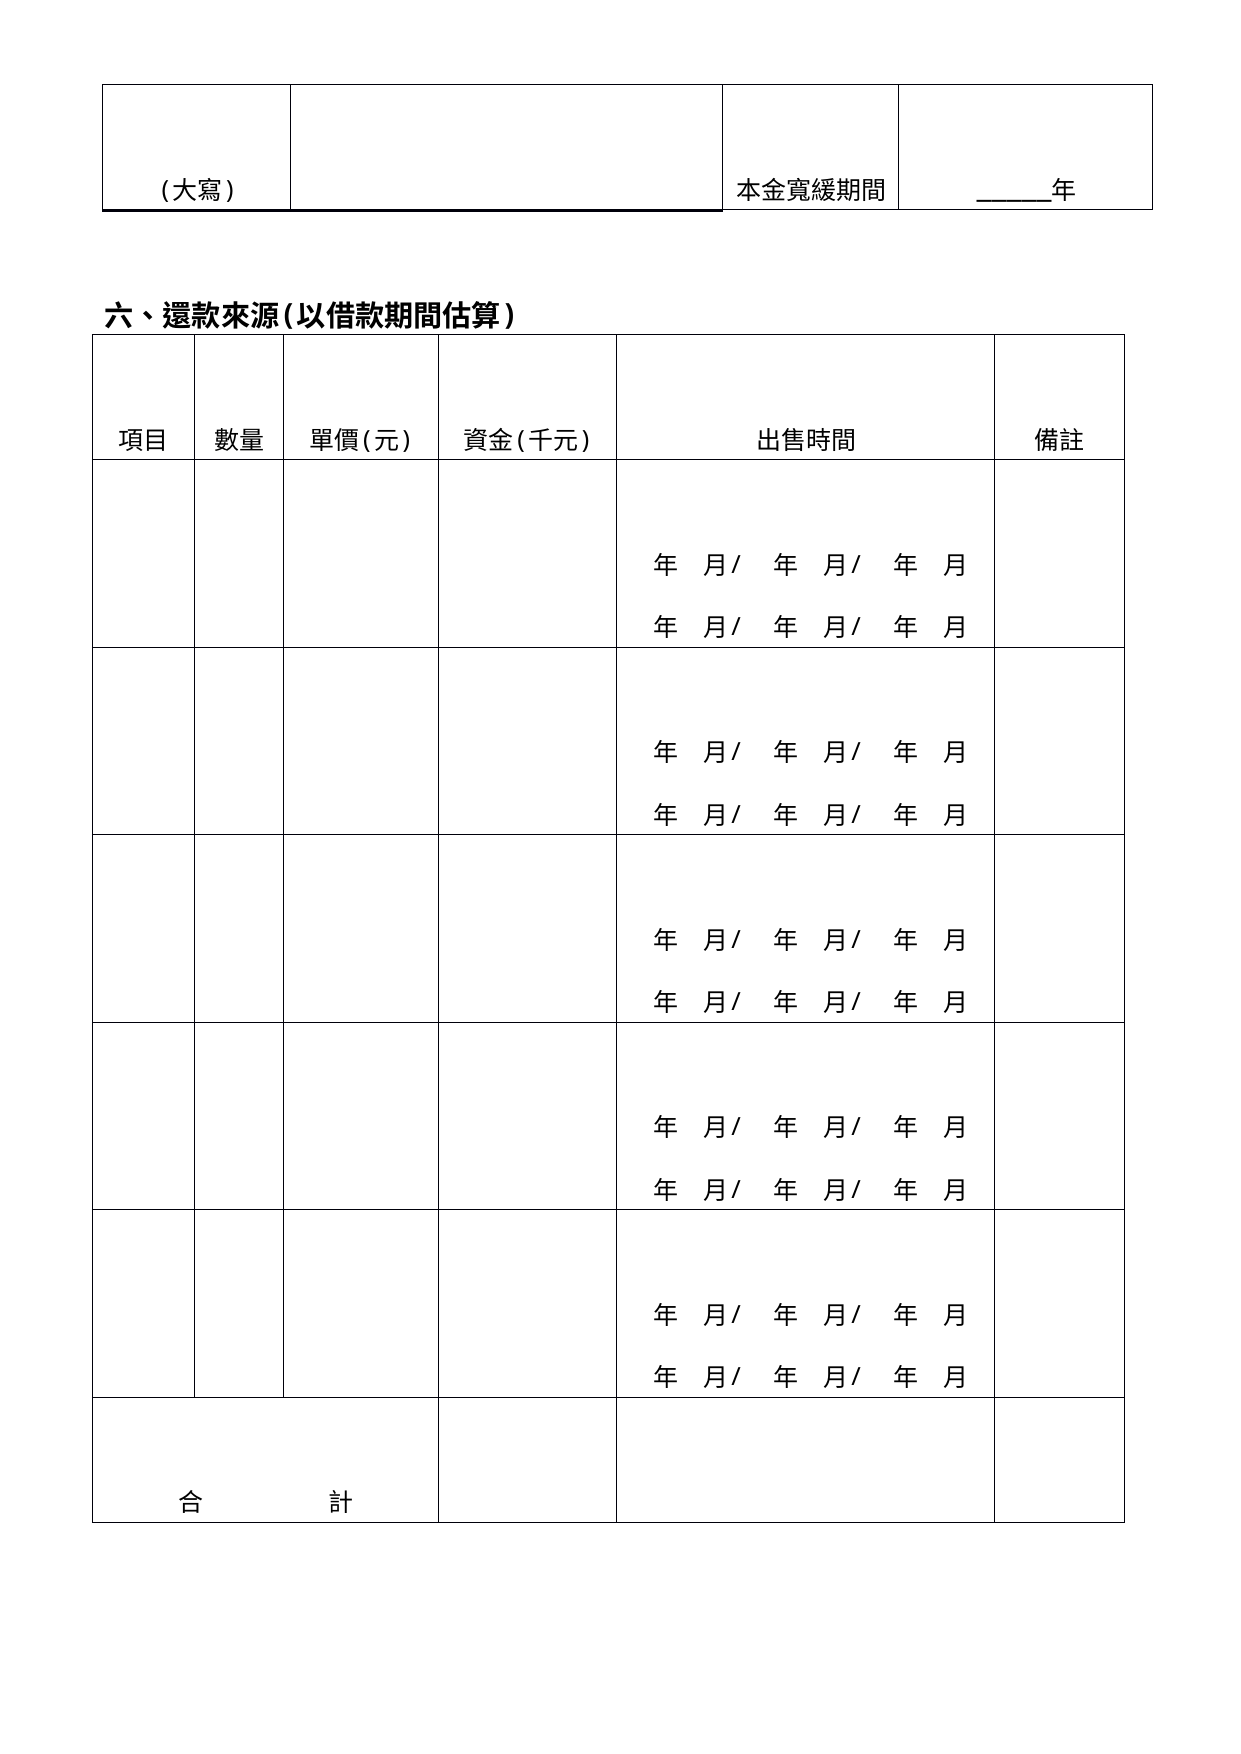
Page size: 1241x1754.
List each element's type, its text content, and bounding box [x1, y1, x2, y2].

table_cell _____年 [899, 85, 1152, 209]
table_cell [439, 1398, 616, 1522]
table_cell [995, 1210, 1124, 1397]
table_cell [93, 648, 194, 834]
table_header 數量 [195, 335, 283, 459]
table_cell 年 月/ 年 月/ 年 月 年 月/ 年 月/ 年 月 [617, 460, 994, 647]
table_cell [995, 835, 1124, 1022]
table_cell [195, 460, 283, 647]
table_cell [995, 460, 1124, 647]
table_cell [195, 835, 283, 1022]
table_cell [93, 835, 194, 1022]
table_cell [439, 835, 616, 1022]
table_cell [284, 460, 438, 647]
text 六、還款來源(以借款期間估算) [104, 272, 1136, 334]
table_cell [995, 1023, 1124, 1209]
table_header 單價(元) [284, 335, 438, 459]
table_cell [439, 1023, 616, 1209]
table_cell [284, 648, 438, 834]
table_cell 本金寬緩期間 [723, 85, 898, 209]
table_header [291, 85, 722, 209]
table_cell 年 月/ 年 月/ 年 月 年 月/ 年 月/ 年 月 [617, 1023, 994, 1209]
table_cell [284, 1023, 438, 1209]
table_cell 年 月/ 年 月/ 年 月 年 月/ 年 月/ 年 月 [617, 1210, 994, 1397]
table_cell [93, 460, 194, 647]
table_header 項目 [93, 335, 194, 459]
table_cell [284, 835, 438, 1022]
table_cell [617, 1398, 994, 1522]
table_cell [195, 1023, 283, 1209]
table_header 出售時間 [617, 335, 994, 459]
table_cell 年 月/ 年 月/ 年 月 年 月/ 年 月/ 年 月 [617, 648, 994, 834]
table_cell [93, 1210, 194, 1397]
table_header 資金(千元) [439, 335, 616, 459]
table_cell 合 計 [93, 1398, 438, 1522]
table_cell [195, 648, 283, 834]
table_cell [284, 1210, 438, 1397]
table_cell [439, 460, 616, 647]
table_cell [93, 1023, 194, 1209]
table_cell 年 月/ 年 月/ 年 月 年 月/ 年 月/ 年 月 [617, 835, 994, 1022]
table_cell [439, 1210, 616, 1397]
table_cell [995, 648, 1124, 834]
table_cell [439, 648, 616, 834]
table_header (大寫) [103, 85, 290, 209]
table_cell [995, 1398, 1124, 1522]
table_header 備註 [995, 335, 1124, 459]
table_cell [195, 1210, 283, 1397]
